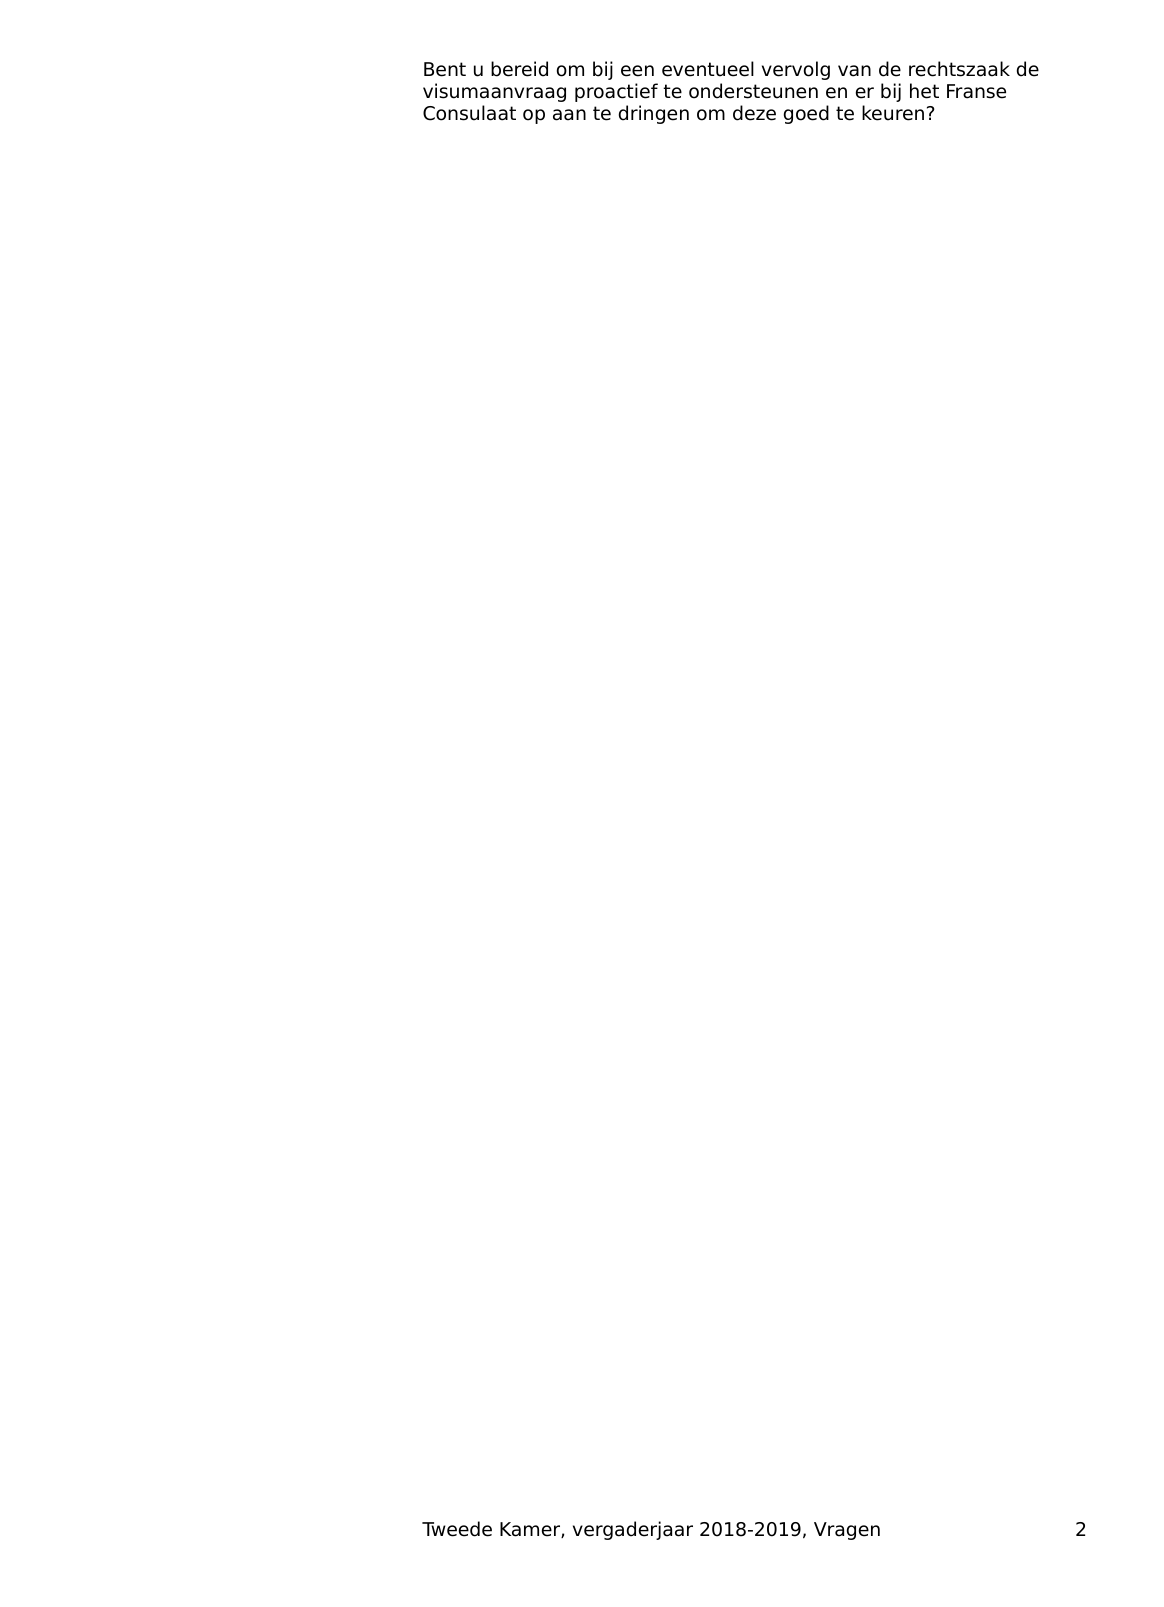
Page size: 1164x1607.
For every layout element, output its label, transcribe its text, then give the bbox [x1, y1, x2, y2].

text Bent u bereid om bij een eventueel vervolg van de rechtszaak de visumaanvraag proactief te ondersteunen en er bij het Franse Consulaat op aan te dringen om deze goed te keuren? [422, 59, 1087, 125]
